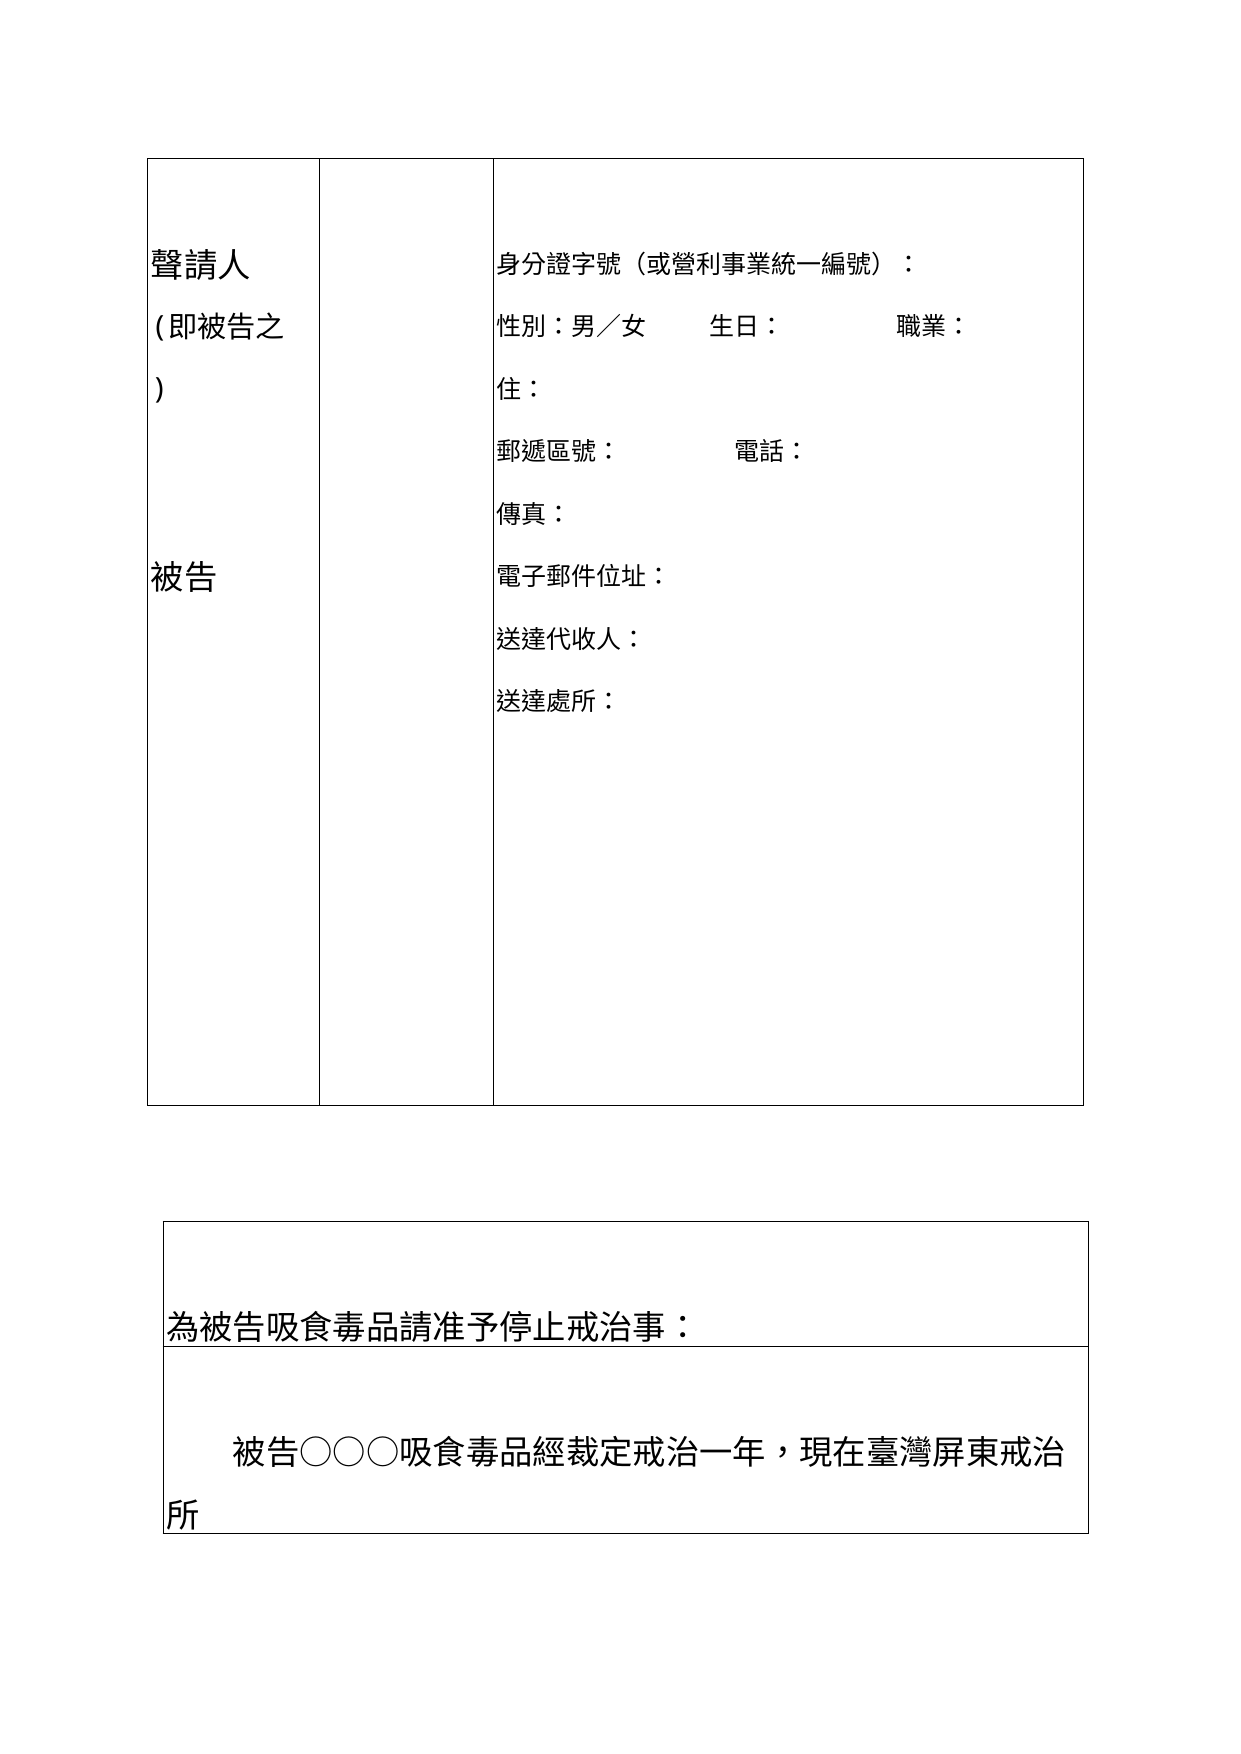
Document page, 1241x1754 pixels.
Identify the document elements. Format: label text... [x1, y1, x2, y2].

table_cell 被告○○○吸食毒品經裁定戒治一年，現在臺灣屏東戒治所 [164, 1347, 1088, 1533]
table_header 為被告吸食毒品請准予停止戒治事： [164, 1222, 1088, 1346]
table_cell [320, 159, 493, 1105]
table_cell 聲請人 (即被告之 ) 被告 [148, 159, 319, 1105]
table_cell 身分證字號（或營利事業統一編號）： 性別：男／女 生日： 職業： 住： 郵遞區號： 電話： 傳真： 電子郵件位址： 送達代收人： 送達處所： [494, 159, 1083, 1105]
